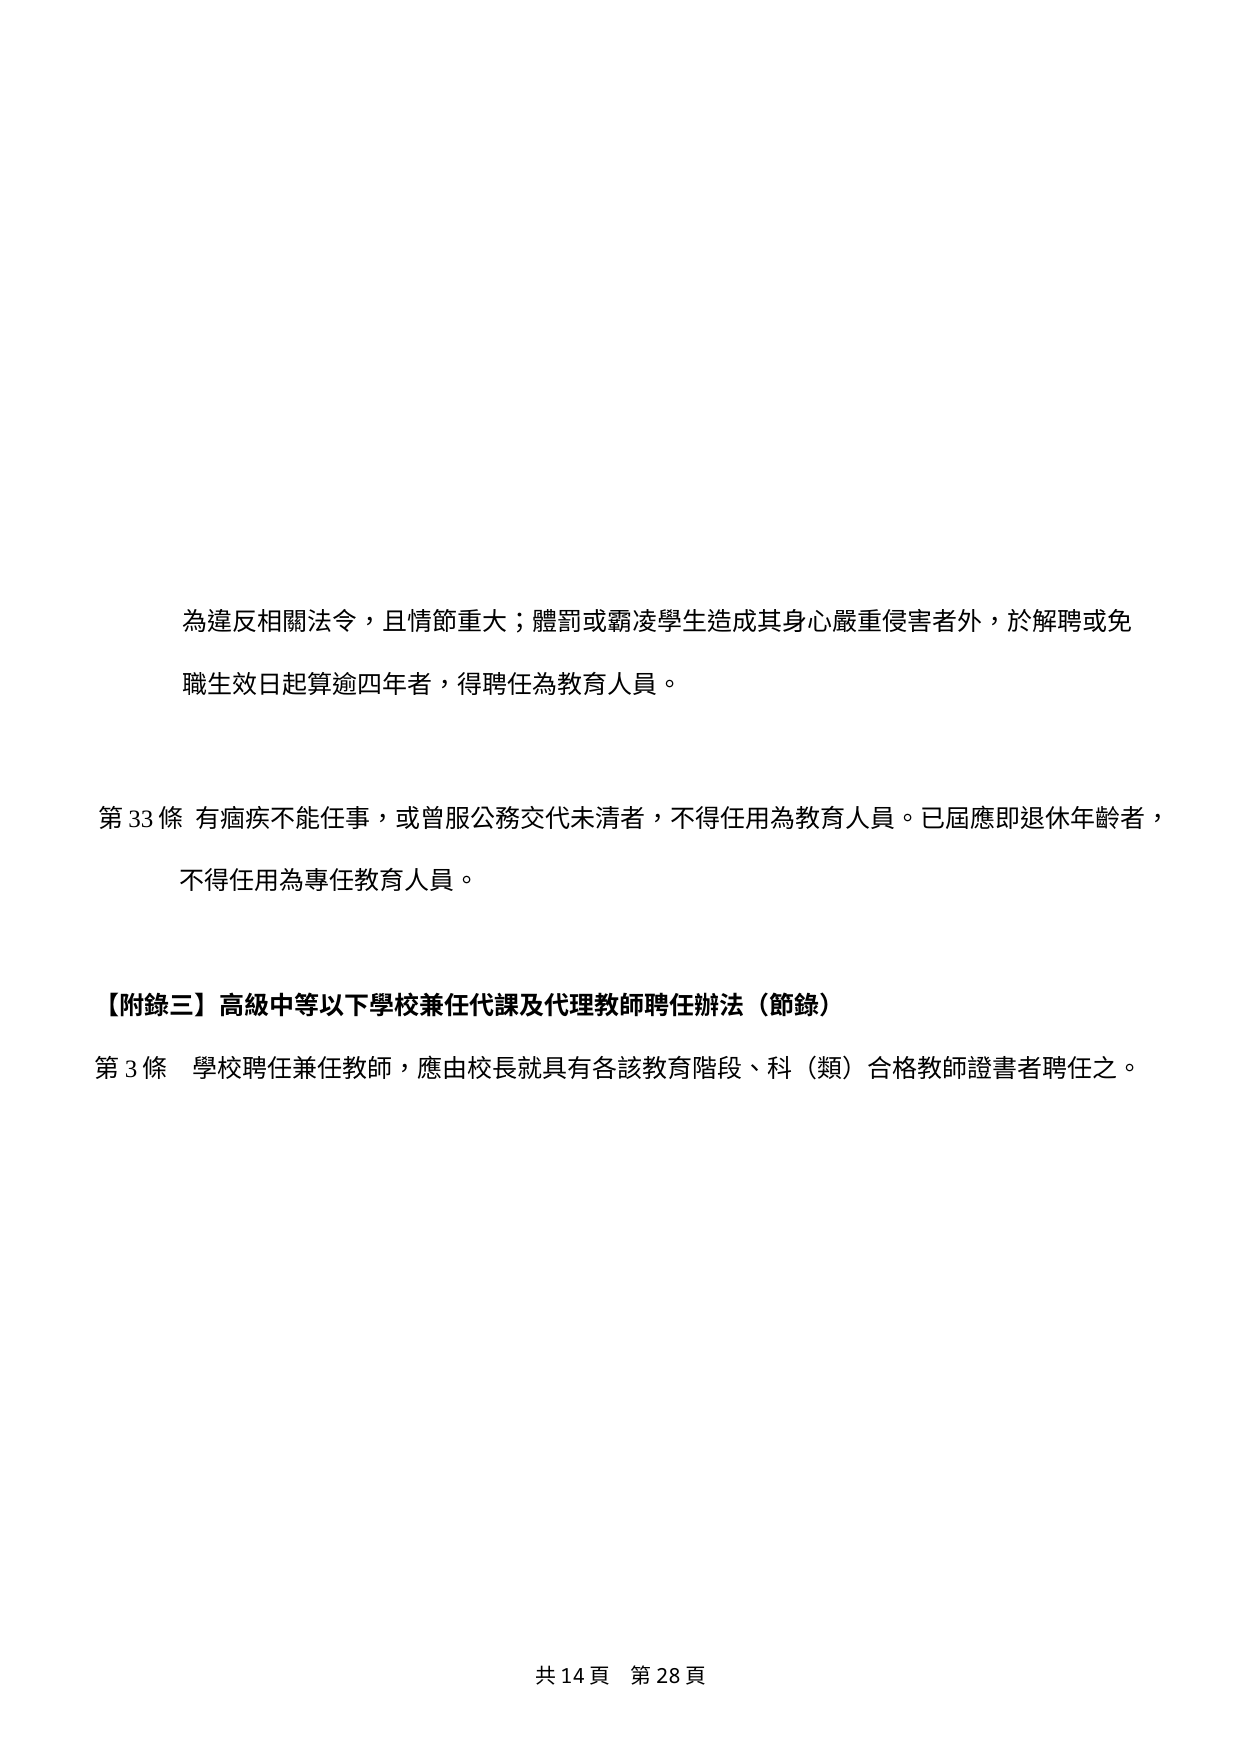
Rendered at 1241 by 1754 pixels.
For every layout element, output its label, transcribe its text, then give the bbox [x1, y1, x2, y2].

text 第3條 學校聘任兼任教師，應由校長就具有各該教育階段、科（類）合格教師證書者聘任之。 [94, 1025, 1146, 1087]
text 【附錄三】高級中等以下學校兼任代課及代理教師聘任辦法（節錄） [94, 962, 1146, 1025]
text 第33條 有痼疾不能任事，或曾服公務交代未清者，不得任用為教育人員。已屆應即退休年齡者，不得任用為專任教育人員。 [98, 775, 1146, 900]
text 為違反相關法令，且情節重大；體罰或霸凌學生造成其身心嚴重侵害者外，於解聘或免職生效日起算逾四年者，得聘任為教育人員。 [94, 578, 1146, 703]
